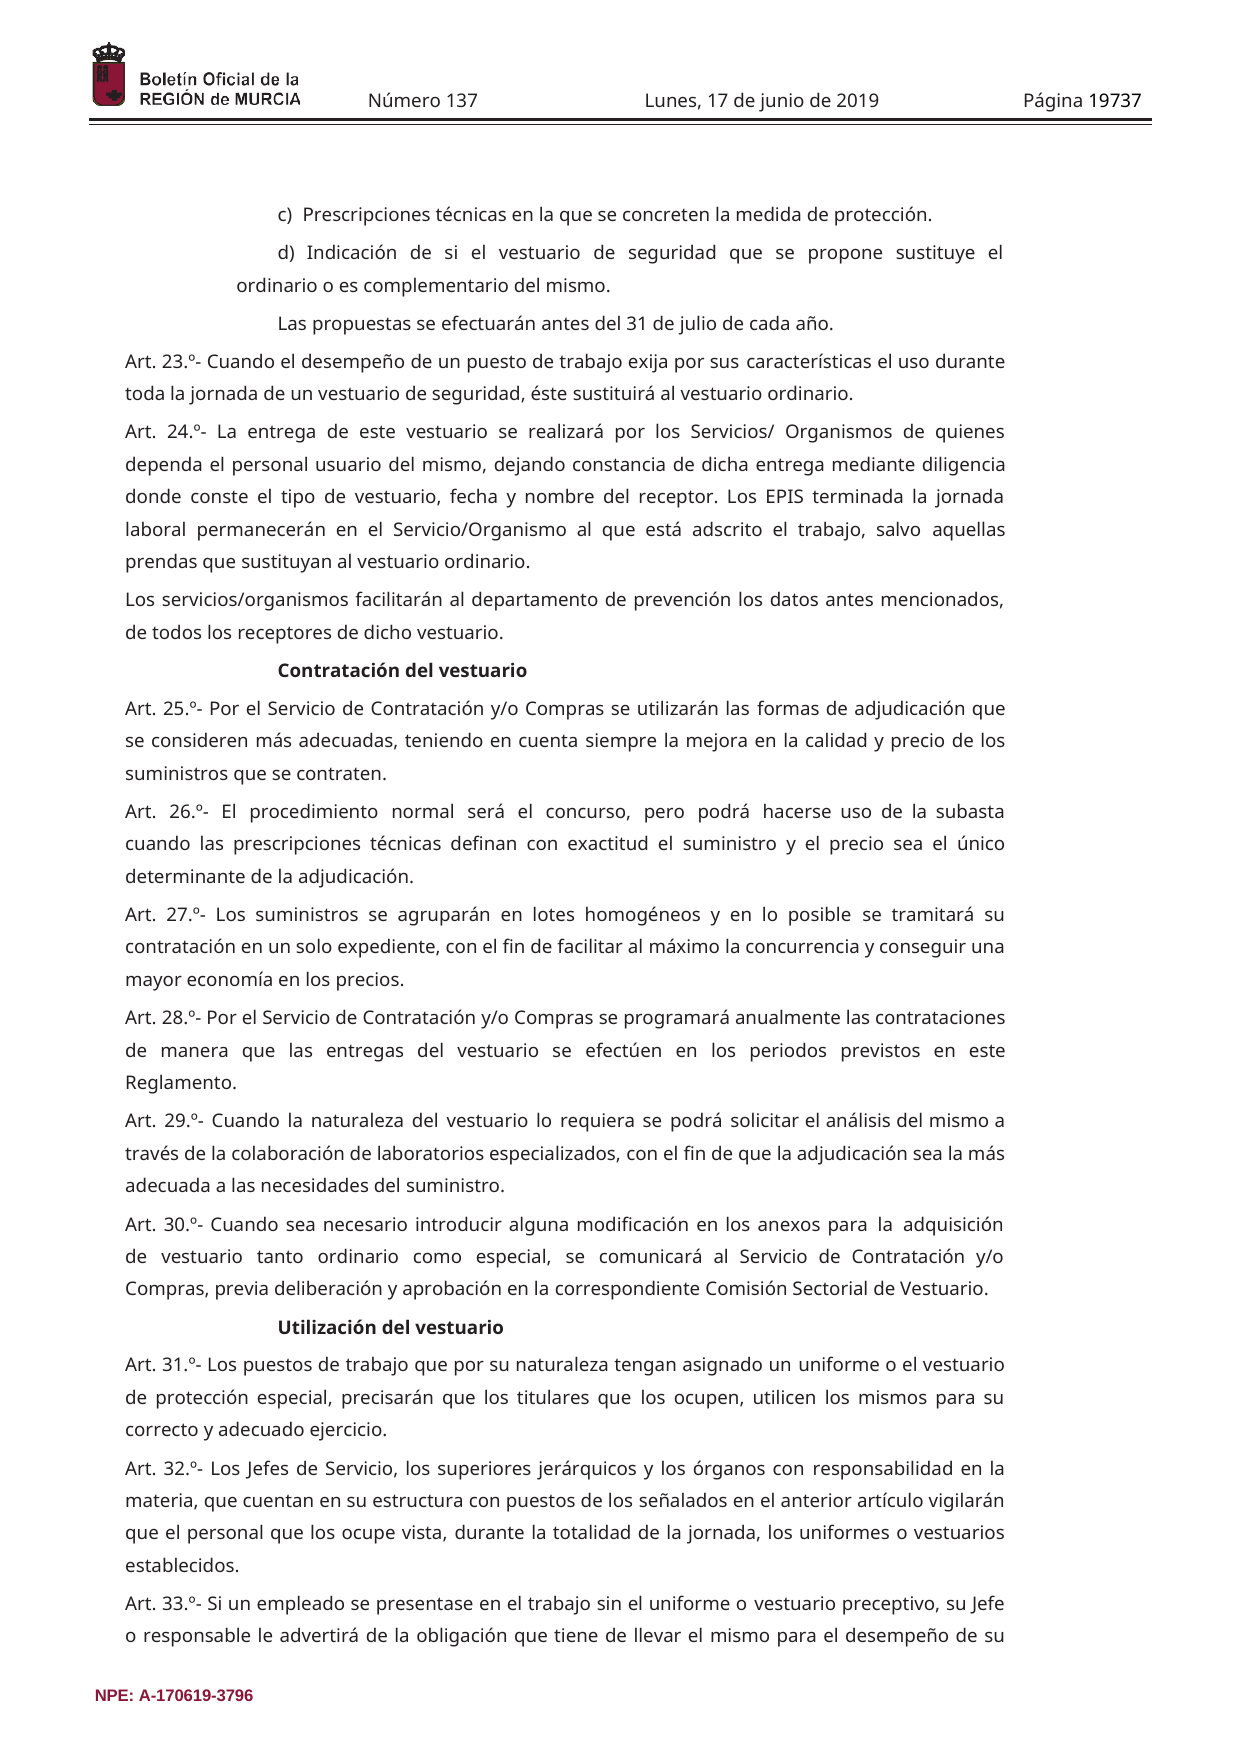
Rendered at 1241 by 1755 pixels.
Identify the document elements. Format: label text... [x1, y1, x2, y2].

text Art. 24.º- La entrega de este vestuario se realizará por los Servicios/ Organismos de quienes dependa el personal usuario del mismo, dejando constancia de dicha entrega mediante diligencia donde conste el tipo de vestuario, fecha y nombre del receptor. Los EPIS terminada la jornada laboral permanecerán en el Servicio/Organismo al que está adscrito el trabajo, salvo aquellas prendas que sustituyan al vestuario ordinario. [125, 419, 1006, 574]
text Art. 28.º- Por el Servicio de Contratación y/o Compras se programará anualmente las contrataciones de manera que las entregas del vestuario se efectúen en los periodos previstos en este Reglamento. [125, 1004, 1006, 1095]
text Art. 33.º- Si un empleado se presentase en el trabajo sin el uniforme o vestuario preceptivo, su Jefe o responsable le advertirá de la obligación que tiene de llevar el mismo para el desempeño de su [125, 1590, 1005, 1648]
text Art. 25.º- Por el Servicio de Contratación y/o Compras se utilizarán las formas de adjudicación que se consideren más adecuadas, teniendo en cuenta siempre la mejora en la calidad y precio de los suministros que se contraten. [125, 695, 1005, 786]
list Indicación de si el vestuario de seguridad que se propone sustituye el ordinario o es complementario del mismo. [236, 239, 1004, 297]
text Las propuestas se efectuarán antes del 31 de julio de cada año. [277, 310, 1101, 336]
text Art. 26.º- El procedimiento normal será el concurso, pero podrá hacerse uso de la subasta cuando las prescripciones técnicas definan con exactitud el suministro y el precio sea el único determinante de la adjudicación. [125, 798, 1005, 889]
subtitle Utilización del vestuario [277, 1314, 1101, 1339]
subtitle Contratación del vestuario [277, 657, 1101, 683]
text Los servicios/organismos facilitarán al departamento de prevención los datos antes mencionados, de todos los receptores de dicho vestuario. [125, 587, 1004, 645]
text Art. 29.º- Cuando la naturaleza del vestuario lo requiera se podrá solicitar el análisis del mismo a través de la colaboración de laboratorios especializados, con el fin de que la adjudicación sea la más adecuada a las necesidades del suministro. [125, 1108, 1005, 1198]
list Prescripciones técnicas en la que se concreten la medida de protección. [277, 202, 1101, 227]
text Art. 31.º- Los puestos de trabajo que por su naturaleza tengan asignado un uniforme o el vestuario de protección especial, precisarán que los titulares que los ocupen, utilicen los mismos para su correcto y adecuado ejercicio. [125, 1352, 1005, 1442]
text Art. 23.º- Cuando el desempeño de un puesto de trabajo exija por sus características el uso durante toda la jornada de un vestuario de seguridad, éste sustituirá al vestuario ordinario. [125, 348, 1005, 406]
text Art. 27.º- Los suministros se agruparán en lotes homogéneos y en lo posible se tramitará su contratación en un solo expediente, con el fin de facilitar al máximo la concurrencia y conseguir una mayor economía en los precios. [125, 901, 1005, 992]
text Art. 32.º- Los Jefes de Servicio, los superiores jerárquicos y los órganos con responsabilidad en la materia, que cuentan en su estructura con puestos de los señalados en el anterior artículo vigilarán que el personal que los ocupe vista, durante la totalidad de la jornada, los uniformes o vestuarios establecidos. [125, 1455, 1005, 1578]
text Art. 30.º- Cuando sea necesario introducir alguna modificación en los anexos para la adquisición de vestuario tanto ordinario como especial, se comunicará al Servicio de Contratación y/o Compras, previa deliberación y aprobación en la correspondiente Comisión Sectorial de Vestuario. [125, 1211, 1005, 1301]
